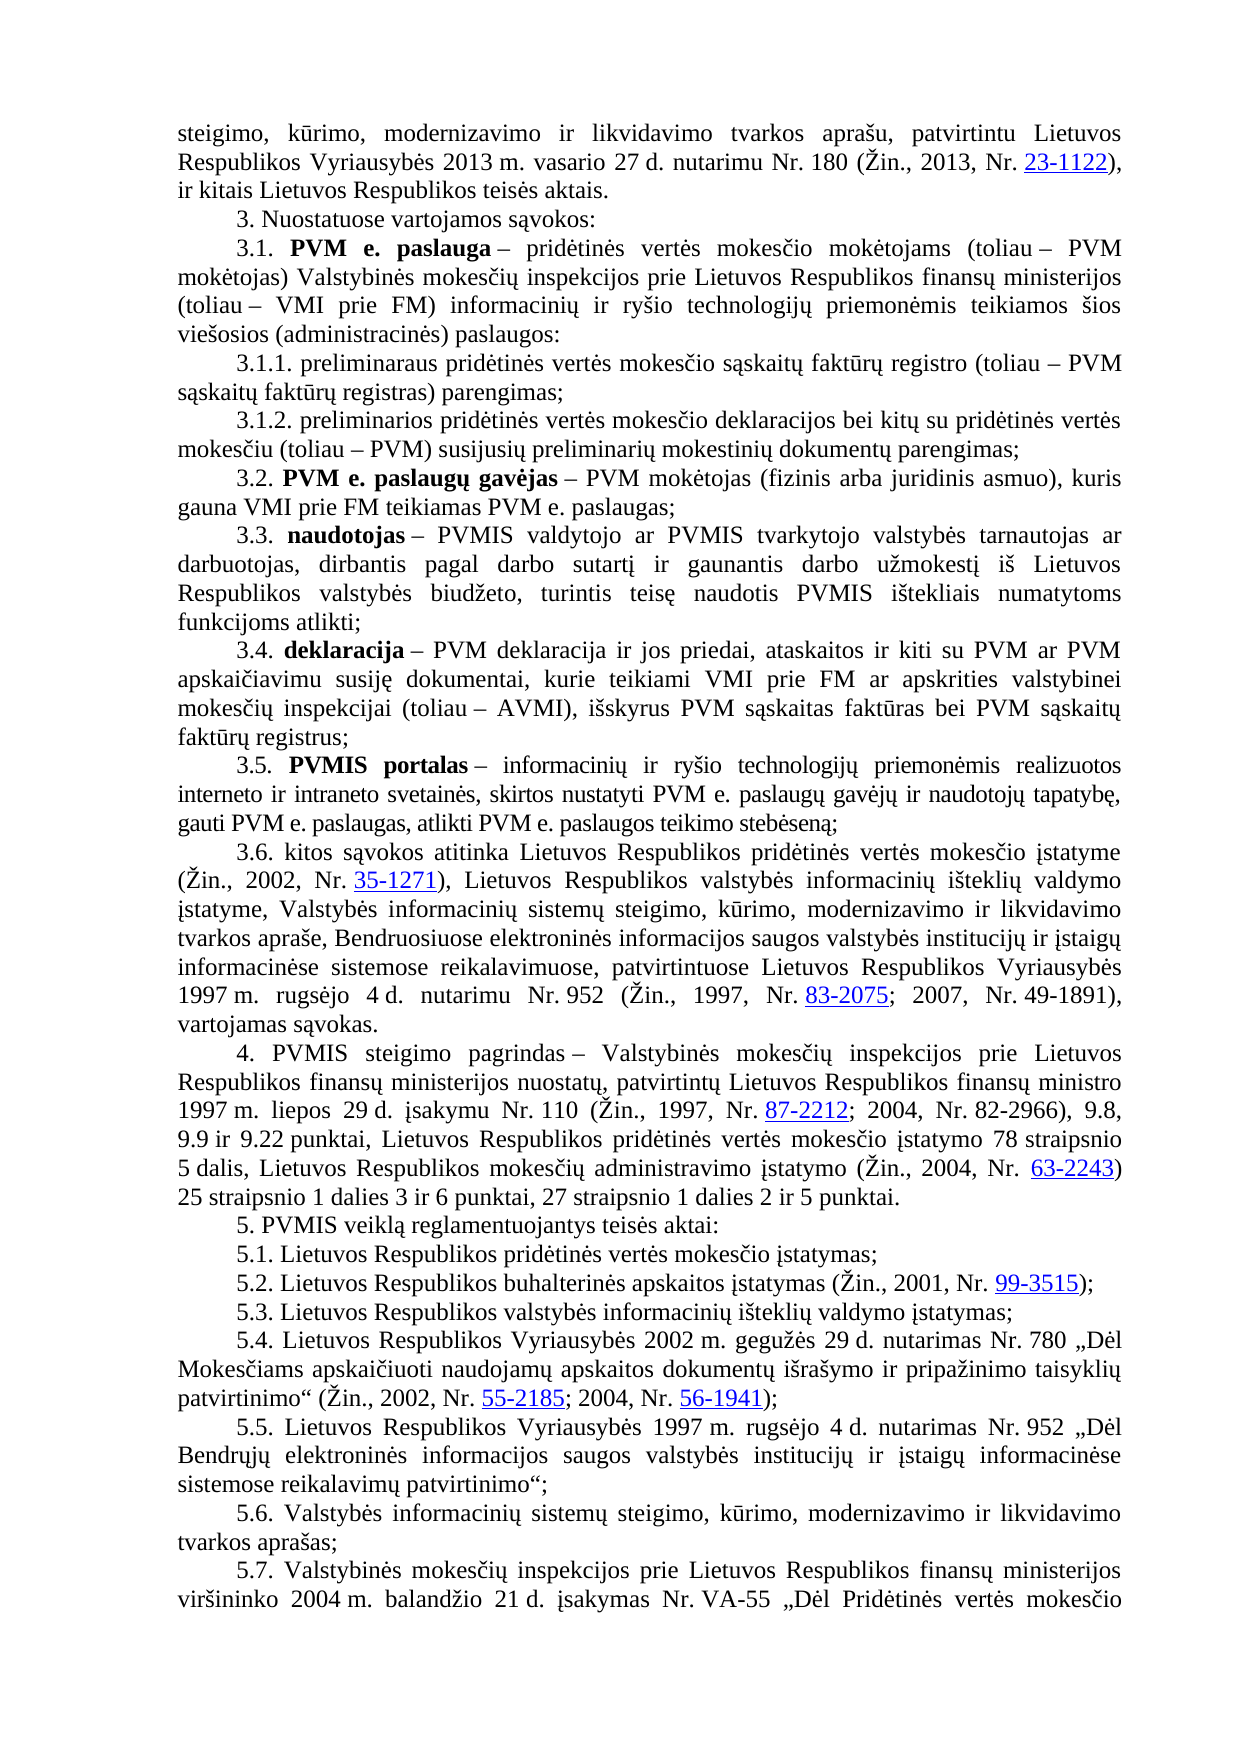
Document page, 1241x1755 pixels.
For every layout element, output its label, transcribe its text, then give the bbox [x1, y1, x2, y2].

text 3.4. deklaracija – PVM deklaracija ir jos priedai, ataskaitos ir kiti su PVM ar PVM apskaičiavimu susiję dokumentai, kurie teikiami VMI prie FM ar apskrities valstybinei mokesčių inspekcijai (toliau – AVMI), išskyrus PVM sąskaitas faktūras bei PVM sąskaitų faktūrų registrus; [177, 636, 1122, 751]
text 3.2. PVM e. paslaugų gavėjas – PVM mokėtojas (fizinis arba juridinis asmuo), kuris gauna VMI prie FM teikiamas PVM e. paslaugas; [177, 463, 1122, 521]
text 5.3. Lietuvos Respublikos valstybės informacinių išteklių valdymo įstatymas; [177, 1297, 1122, 1326]
text 3.1.1. preliminaraus pridėtinės vertės mokesčio sąskaitų faktūrų registro (toliau – PVM sąskaitų faktūrų registras) parengimas; [177, 348, 1122, 406]
text 3.3. naudotojas – PVMIS valdytojo ar PVMIS tvarkytojo valstybės tarnautojas ar darbuotojas, dirbantis pagal darbo sutartį ir gaunantis darbo užmokestį iš Lietuvos Respublikos valstybės biudžeto, turintis teisę naudotis PVMIS ištekliais numatytoms funkcijoms atlikti; [177, 521, 1122, 636]
text 3.5. PVMIS portalas – informacinių ir ryšio technologijų priemonėmis realizuotos interneto ir intraneto svetainės, skirtos nustatyti PVM e. paslaugų gavėjų ir naudotojų tapatybę, gauti PVM e. paslaugas, atlikti PVM e. paslaugos teikimo stebėseną; [177, 751, 1122, 837]
text 4. PVMIS steigimo pagrindas – Valstybinės mokesčių inspekcijos prie Lietuvos Respublikos finansų ministerijos nuostatų, patvirtintų Lietuvos Respublikos finansų ministro 1997 m. liepos 29 d. įsakymu Nr. 110 (Žin., 1997, Nr. 87-2212; 2004, Nr. 82-2966), 9.8, 9.9 ir 9.22 punktai, Lietuvos Respublikos pridėtinės vertės mokesčio įstatymo 78 straipsnio 5 dalis, Lietuvos Respublikos mokesčių administravimo įstatymo (Žin., 2004, Nr. 63-2243) 25 straipsnio 1 dalies 3 ir 6 punktai, 27 straipsnio 1 dalies 2 ir 5 punktai. [177, 1038, 1122, 1211]
text 5.6. Valstybės informacinių sistemų steigimo, kūrimo, modernizavimo ir likvidavimo tvarkos aprašas; [177, 1498, 1122, 1556]
text 5.1. Lietuvos Respublikos pridėtinės vertės mokesčio įstatymas; [177, 1239, 1122, 1268]
text 3.1. PVM e. paslauga – pridėtinės vertės mokesčio mokėtojams (toliau – PVM mokėtojas) Valstybinės mokesčių inspekcijos prie Lietuvos Respublikos finansų ministerijos (toliau – VMI prie FM) informacinių ir ryšio technologijų priemonėmis teikiamos šios viešosios (administracinės) paslaugos: [177, 233, 1122, 348]
text 5.2. Lietuvos Respublikos buhalterinės apskaitos įstatymas (Žin., 2001, Nr. 99-3515); [177, 1268, 1122, 1297]
text 5.7. Valstybinės mokesčių inspekcijos prie Lietuvos Respublikos finansų ministerijos viršininko 2004 m. balandžio 21 d. įsakymas Nr. VA-55 „Dėl Pridėtinės vertės mokesčio [177, 1556, 1122, 1613]
text 3.6. kitos sąvokos atitinka Lietuvos Respublikos pridėtinės vertės mokesčio įstatyme (Žin., 2002, Nr. 35-1271), Lietuvos Respublikos valstybės informacinių išteklių valdymo įstatyme, Valstybės informacinių sistemų steigimo, kūrimo, modernizavimo ir likvidavimo tvarkos apraše, Bendruosiuose elektroninės informacijos saugos valstybės institucijų ir įstaigų informacinėse sistemose reikalavimuose, patvirtintuose Lietuvos Respublikos Vyriausybės 1997 m. rugsėjo 4 d. nutarimu Nr. 952 (Žin., 1997, Nr. 83-2075; 2007, Nr. 49-1891), vartojamas sąvokas. [177, 837, 1122, 1038]
text 3.1.2. preliminarios pridėtinės vertės mokesčio deklaracijos bei kitų su pridėtinės vertės mokesčiu (toliau – PVM) susijusių preliminarių mokestinių dokumentų parengimas; [177, 406, 1122, 463]
text 3. Nuostatuose vartojamos sąvokos: [177, 204, 1122, 233]
text steigimo, kūrimo, modernizavimo ir likvidavimo tvarkos aprašu, patvirtintu Lietuvos Respublikos Vyriausybės 2013 m. vasario 27 d. nutarimu Nr. 180 (Žin., 2013, Nr. 23-1122), ir kitais Lietuvos Respublikos teisės aktais. [177, 118, 1122, 204]
text 5. PVMIS veiklą reglamentuojantys teisės aktai: [177, 1211, 1122, 1239]
text 5.4. Lietuvos Respublikos Vyriausybės 2002 m. gegužės 29 d. nutarimas Nr. 780 „Dėl Mokesčiams apskaičiuoti naudojamų apskaitos dokumentų išrašymo ir pripažinimo taisyklių patvirtinimo“ (Žin., 2002, Nr. 55-2185; 2004, Nr. 56-1941); [177, 1326, 1122, 1412]
text 5.5. Lietuvos Respublikos Vyriausybės 1997 m. rugsėjo 4 d. nutarimas Nr. 952 „Dėl Bendrųjų elektroninės informacijos saugos valstybės institucijų ir įstaigų informacinėse sistemose reikalavimų patvirtinimo“; [177, 1412, 1122, 1498]
